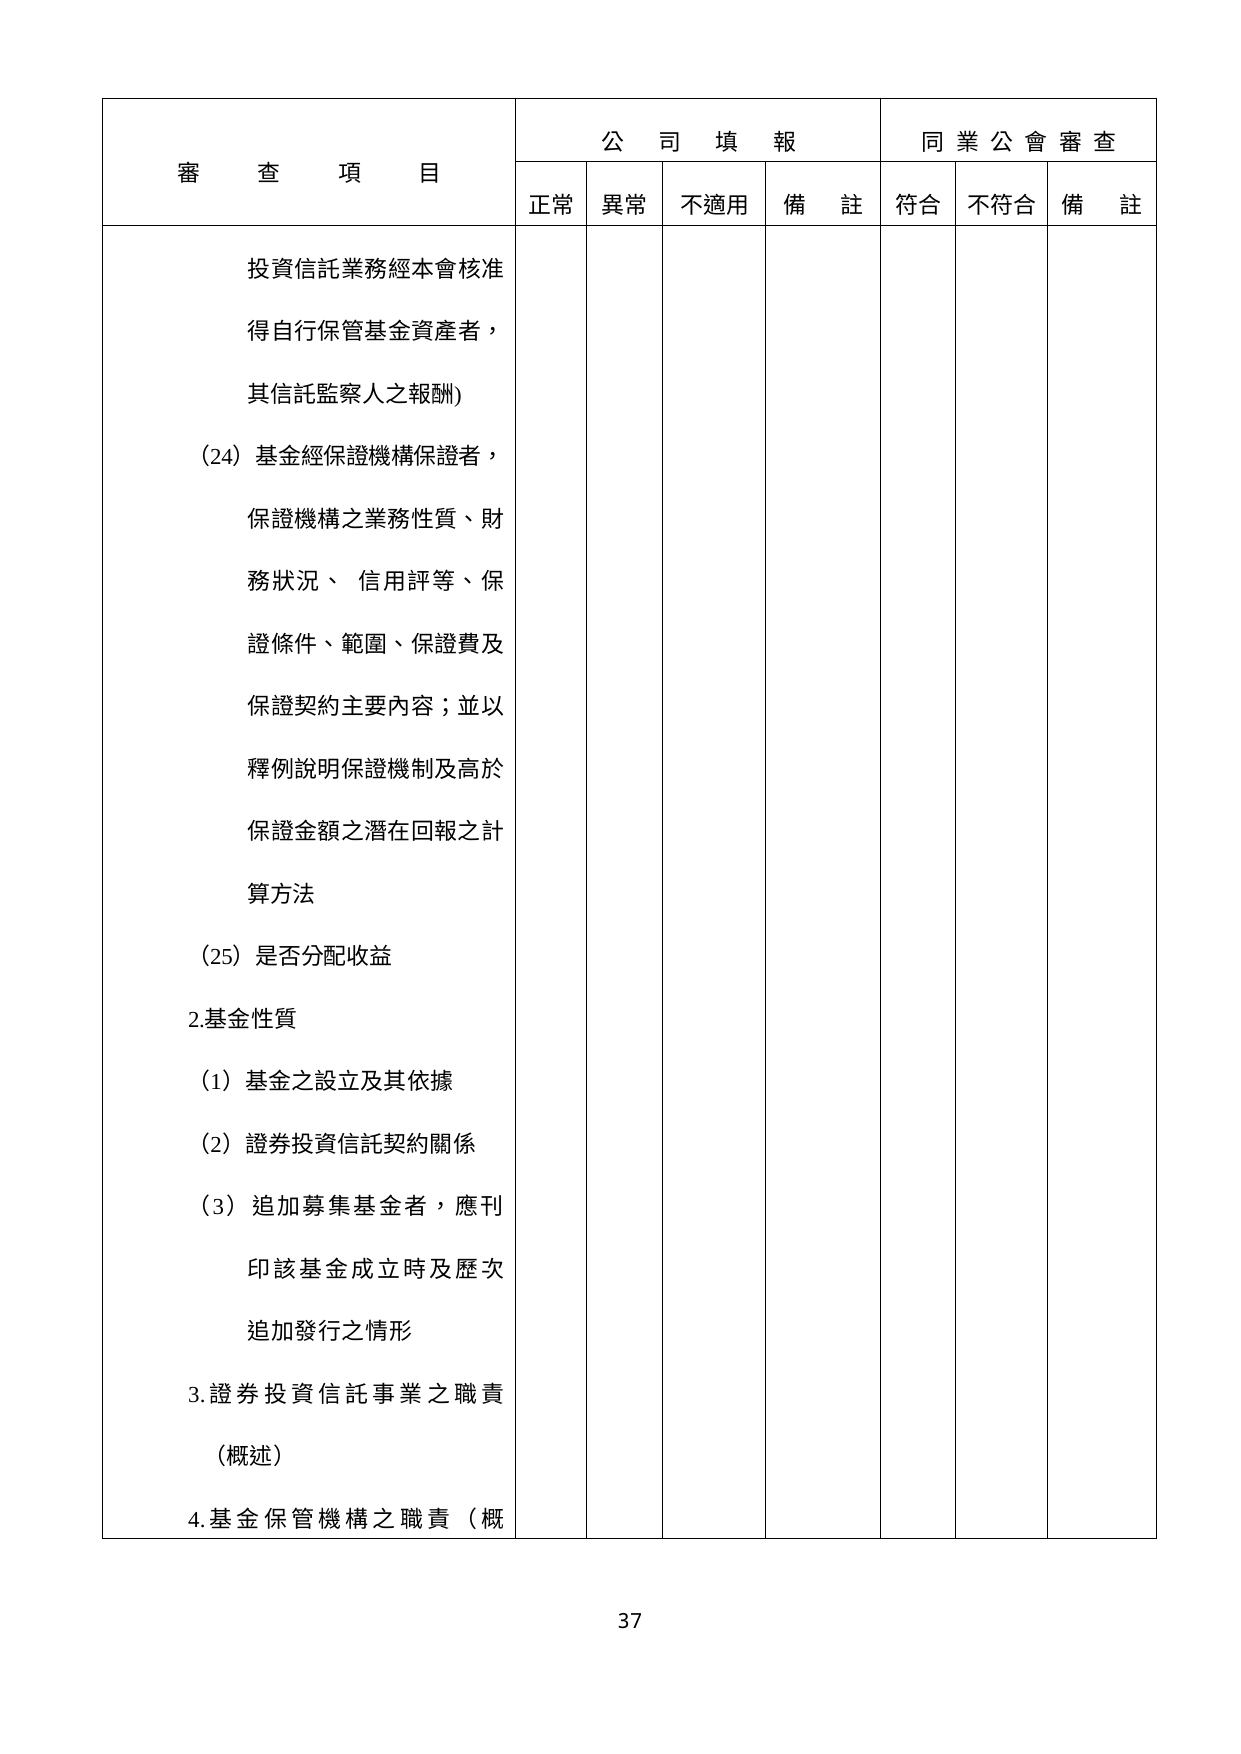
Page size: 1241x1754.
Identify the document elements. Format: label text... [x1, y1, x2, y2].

table_header 同 業 公 會 審 查 [881, 99, 1156, 161]
table_header 審 查 項 目 [103, 99, 515, 224]
table_cell 不符合 [956, 162, 1047, 224]
table_cell 備 註 [766, 162, 880, 224]
table_cell [587, 226, 662, 1538]
table_cell 備 註 [1048, 162, 1156, 224]
table_cell 符合 [881, 162, 955, 224]
table_cell [956, 226, 1047, 1538]
table_cell 正常 [516, 162, 586, 224]
table_cell [1048, 226, 1156, 1538]
table_cell [766, 226, 880, 1538]
table_cell [663, 226, 765, 1538]
table_cell [881, 226, 955, 1538]
table_cell 不適用 [663, 162, 765, 224]
table_cell 異常 [587, 162, 662, 224]
table_header 公 司 填 報 [516, 99, 880, 161]
table_cell 【公開說明書】（追加募集案僅需檢附公開說明書修正對照表） ※下列資料應符合金管會規定之格式 是否依證券投資信託事業募集證券投資信託基金公開說明書應行記載事項準則規定，於所編製公開說明書封面註明係申請（報）用之稿本 是否依證券投資信託事業募集證券投資信託基金公開說明書應行記載事項準則規定，記載下列事項： （一）編製目錄及頁次 （二）封面依序刊印事項： 1.基金名稱（保本型基金應用括弧以不同顏色顯著字體標明保本比率及基金之類型(保證型或保護型)） 2.基金種類（股票型、債券型、平衡型、保本型、組合型、指數型、指數股票型（Exchange Traded Fund；ETF）、貨幣市場基金、傘型或其他經金融監督管理委員會（以下簡稱金管會）核定者 3.基本投資方針 4.基金型態（開放式或封閉式） 5.基金投資國外地區者，註明「投資國外」 6.基金以外幣計價者，註明本基金以______幣計價 7.本次核准發行總面額 8.本次核准發行受益權單位數 9.保本型基金為保證型者，保證機構之名稱 10.證券投資信託事業之名稱 11.以顯著方式刊印下列文字： （1）「本基金經金融監督管理委員會核准或同意生效，惟不表示本基金絕無風險。本證券投資信託事業以往之經理績效不保證本基金之最低投資收益；本證券投資信託事業除盡善良管理人之注意義務外，不負責本基金之盈虧，亦不保證最低之收益」 （2）保本型基金為保證型者，應刊印「本基金經金融監督管理委員會核准或同意生效，惟不表示本基金絕無風險。投資人持有本基金至到期日時，始可享有_____%的本金保證。投資人於到期日前買回者或有本基金信託契約第__條第一款至第六款應終止之情事者，不在保證範圍，投資人應承擔整個投資期間之相關費用，並依當時淨值計算買回價格。投資人應了解到期日前本基金之淨值可能因市場因素而波動。投資人在進行交易前，應確定已充分瞭解本基金之風險與特性。」等文字。 （3）保本型基金為保護型者，應刊印「本基金無提供保證機構保證之機制，係透過投資工具達成保護本金之功能。本基金經金融監督管理委員會核准或同意生效，惟不表示本基金絕無風險。投資人持有本基金至到期日時，始可享有_____%的本金保護。投資人於到期日前買回者或有本基金信託契約第___條應提前終止之情事者，不在保護範圍，投資人應承擔整個投資期間之相關費用，並依當時淨值計算買回價格。投資人應了解到期日前本基金之淨值可能因市場因素而波動，因保護並非保證，投資標的之發行人違約或發生信用風險等因素，將無法達到本金保護之效果，投資人在進行交易前，應確定已充分瞭解本基金之風險與特性。」等文字，後段文字並應以加大粗黑字體或不同顏色等特別顯著方式刊印。 （4）非投資等級債券基金應以不同顏色顯著字體方式，載明適合之投資人屬性，並刊印「投資人投資非投資等級債券基金不宜占其投資組合過高之比重」，及「本基金經金融監督管理委員會核准，惟不表示絕無風險。由於非投資等級債券之信用評等未達投資等級或未經信用評等，且對利率變動的敏感度甚高，故本基金可能會因利率上升、市場流動性下降，或債券發行機構違約不支付本金、利息或破產而蒙受虧損。本基金不適合無法承擔相關風險之投資人。基金經理公司以往之經理績效不保證基金之最低投資收益；基金經理公司除盡善良管理人之注意義務外，不負責本基金之盈虧，亦不保證最低之收益，投資人申購前應詳閱基金公開說明書。」等文字。 （5）環境、社會及治理相關主題基金，應刊印「本基金屬環境、社會及治理相關主題基金，永續相關重要發行資訊之揭露請詳見第__頁至第__頁」，定期評估資訊將於公司網站（https://）公告。 （6）有關本基金運用限制及投資風險之揭露請詳見第__頁至第__頁 （7）固定收益基金應以粗體字警示投資人投資基金應注意之風險，並應補充包含債券發行人違約之信用風險 （8）本公開說明書之內容如有虛偽或隱匿之情事者，應由本證券投資信託事業與負責人及其他曾在公開說明書上簽章者依法負責 （9）查詢本公開說明書之網址，包括本會指定之資訊申報網站之網址及公司揭露公開說明書相關資料之網址 （※公開資訊觀測站網址應為https://mops.twse.com.tw/mops/web/index） （10）信託業兼營證券投資信託業務經本會核准得自行保管基金資產者，應標明自行保管及設有信託監察人之字句 12.刊印日期 （三）封裡依序刊印下列事項： 1.證券投資信託事業總公司之名稱、地址、網址及電話，發言人之姓名、職稱、聯絡電話及電子郵件信箱 2.基金保管機構之名稱、地址、網址及電話。（信託業兼營證券投資信託業務經本會核准得自行保管基金資產者，載明信託監察人之姓名或名稱、地址、網址或電子郵件信箱及電話） 3.受託管理機構之名稱、地址、網址及電話 4.國外投資顧問公司之名稱、地址、網址及電話 5.國外受託保管機構之名稱、地址、網址及電話 6.基金經保證機構保證者，保證機構之名稱、地址、網址及電話 7.受益憑證簽證機構之名稱、地址、網址及電話 8.受益憑證事務代理機構之名稱、地址、網址及電話 9.基金之財務報告簽證會計師姓名、事務所名稱、地址、網址及電話 10.證券投資信託事業或基金經信用評等機構評等者，信用評等機構之名稱、地址、網址及電話 11.公開說明書之陳列處所、分送方式及索取之方法 （四）封底應刊印事項： 證券投資信託事業及其負責人簽章或蓋章 （五）基金概況應刊印事項： 1.基金簡介 （1）發行總面額 （2）受益權單位總數 （3）每受益權單位面額 （4）得否追加發行 （5）成立條件(有成立日期者，亦一併列明) （6）預定發行日期 （7）存續期間 （8）投資地區及標的 (保本型基金應列示投資固定收益商品及證券相關商品之預估投資比率、投資商品之發行者、交易對象及參與率等) （9）基本投資方針及範圍簡述 （10）投資策略及特色之重點摘述 （11）本基金適合之投資人屬性分析 （12）銷售開始日 （13）銷售方式 （14）銷售價格 （15）最低申購金額 （16）證券投資信託事業為防制洗錢而可能要求申購人提出之文件及拒絕申購之情況 （17）買回開始日（保本型基金敍明接受買回之方式及因應買回處分資產之程序） （18）買回費用 （19）買回價格 （20）短線交易之規範及處理 ※應包含短線交易之定義、買回費率、買回費用計算方式及短線交易案例說明等事項 （21）基金營業日之定義 （22）經理費（保本型基金之經理費率應以明顯字體列示） （23）保管費(信託業兼營證券投資信託業務經本會核准得自行保管基金資產者，其信託監察人之報酬) （24）基金經保證機構保證者，保證機構之業務性質、財務狀況、 信用評等、保證條件、範圍、保證費及保證契約主要內容；並以釋例說明保證機制及高於保證金額之潛在回報之計算方法 （25）是否分配收益 2.基金性質 （1）基金之設立及其依據 （2）證券投資信託契約關係 （3）追加募集基金者，應刊印該基金成立時及歷次追加發行之情形 3.證券投資信託事業之職責（概述） 4.基金保管機構之職責（概述） （信託業兼營證券投資信託業務經本會核准得自行保管基金資產者，應記載信託監察人之職責） 5.基金保證機構之職責(概述) 6.基金投資 （1）基金投資方針及範圍。 ※債券型基金者，應敘明其資產組合及持有固定收益證券部位之加權平均存續期間管理策略 （2）證券投資信託事業運用基金投資之決策過程、基金經理人之姓名、主要經(學)歷及權限。基金經理人同時管理其他基金者，應揭露所管理之其他基金名稱及所採取防止利益衝突之措施 ※基金經理人主要經歷應加註起迄時間 ※基金經理人管理1檔基金以上者，請詳述公司實際採行之防範措施 ※請同業公會確認基金經理人符合證券投資信託事業負責人與業務人員管理規則第5條資格、資格條件符合最新法令規定及已接受6小時期貨暨選擇權相關法規之職前及在職訓練課程（請查詢最新受訓紀錄） （3）證券投資信託事業運用基金，將基金之管理業務複委任第三人處理者，應敘明複委任業務情形及受託管理機構對受託管理業務之專業能力 （4）證券投資信託事業運用基金，委託國外投資顧問公司提供投資顧問服務，應敘明國外投資顧問公司提供基金顧問服務之專業能力 （5）基金運用之限制 ※有關各投資標的信用評等之規定，勿分散說明，集中陳述為宜。 （6）基金參與股票發行公司股東會行使表決權之處理原則及方法 是否符合證券投資信託事業管理規則第19條第2項第6款及證券投資信託事業負責人與業務人員管理規則第13條第2項第6款規定證券投資信託事業及其負責人、部門主管、分支機構經理人、其他業務人員或受僱人，不得轉讓出席股東會委託書或藉行使基金持有股票之投票表決權，收受金錢或其他利益 是否依證券投資信託事業管理規則第23條第4項規定，出席股東會行使表決權並應作成書面紀錄，循序編號建檔並至少保存5年 （7）組合基金參與子基金之受益人大會行使表決權之處理原則及方法 經理公司應依據子基金之信託契約或公開說明書之規定行使表決權，並基於受益人之最大利益，支持子基金經理公司所提之議案。但子基金之經理公司所提之議案有損及受益人權益之虞者，得依經理公司董事會之決議辦理 經理公司不得轉讓或出售子基金之受益人大會表決權。經理公司之董事、監察人、經理人、業務人員及其他受僱人員，亦不得轉讓或出售該表決權，收受金錢或其他利益 （8）基金投資國外地區者，應刊印下列事項： ※下列說明資料應更新至最新資料 主要投資地區（國）經濟環境簡要說明 經濟發展及各主要產業概況 外匯管理及資金匯出入規定 最近3年當地幣值對美元匯率之最高、最低數額及其變動情形 主要投資證券市場簡要說明下列資料 ※是否依證券投資信託事業募集證券投資信託基金公開說明書應行記載事項準則規定之格式填列 最近2年發行及交易市場概況 最近2年市場之週轉率及本益比 市場資訊揭露效率(包括時效性及充分性)之說明 證券之交易方式 投資國外證券化商品或新興產業者，應敘明該投資標的或產業最近2年國外市場概況 證券投資信託事業對基金之外匯收支從事避險交易者，應敘明其避險方法 基金投資國外地區者，證券投資信託事業應說明配合本基金出席所投資外國股票（或基金）發行公司股東會（受益人會議）之處理原則及方法 7.保本型基金： （1）相關投資連結標的之性質 （2）本基金之設定參數，含參與比率及投資期間，並註明實際參與率釐定之時間，以及通知受益人之方式 （3）保護型基金未設立保證機構，應載明本基金無提供保證機構保證之機制，係透過投資工具達成保護本金之功能。 （4）保護型基金應明定，因應受益人提前請求買回而處分資產及到期日時，達成保護本金之控管機制 8.指數型基金及指數股票型基金： （1）指數編製方式及經理公司追蹤、模擬或複製表現之操作方式，包含調整投資組合方式，以及基金投資於指數具代表性之成分證券樣本時，為使該樣本明確反映指數整體特色之抽樣及操作方式 （2）基金表現與標的指數表現之差異比較，其比較方式應載明其定義及計算公式 9.傘型基金： 各子基金之投資範圍、主要區隔及異同分析；其應記載事項之內容為各子基金所共通者，得標註各子基金皆同，免重複列示，其應記載事項之內容為各子基金不同者，應分別列示，並比較其差異 10.外幣計價基金： 敍明本基金計價、申購及買回之幣別，匯率適用時點及使用之匯率資訊取得來源 11.環境、社會及治理相關主題基金： （1）投資目標與衡量標準：本基金之主要永續投資重點和目標，所採用環境、社會及治理標準或原則與投資重點關連性。基金應設定一個或多個永續投資目標，並具體說明衡量實現永續投資目標實現程度之評量指標。 （2）投資策略與方法：經理公司為達成永續投資目標所採用投資策略類型，將環境、社會及治理因素納入投資流程之具體作法，對環境、社會及治理相關因素之考慮過程，以及衡量該等因素之評估衡量方法。 （3）投資比例配置：本基金持有符合環境、社會及治理相關投資重點之標的占基金淨資產價值之最低投資比重，並說明如何確保基金資產整體運用不會對永續投資目標造成重大損害。 （4）參考績效指標：若本基金有設定環境、社會及治理績效指標，應說明該指標之特性，以及該指標是否與本基金之相關環境、社會及治理投資重點保持一致。 （5）排除政策：本基金之投資是否有排除政策及排除的類型。 （6）風險警語：本基金之環境、社會及治理投資重點之相關風險描述。 （7）盡職治理參與：本基金所適用盡職治理政策及執行方式，以及經理公司盡職治理報告之查詢方法或途徑。 （8）定期揭露：經理公司募集發行本基金後，應於年度結束後二個月，每年在公司網站上向投資人揭露下列定期評估資訊，並揭露查詢基金定期評估資訊之網址，以及經理公司揭露盡職治理報告書相關資料之網址： 本基金資產組成符合所定環境、社會及治理投資策略與篩選標準之實際投資比重。 如有設定績效參考指標，應比較本基金採用環境、社會及治理篩選標準與績效指標對成分證券篩選標準兩者間的差異。 本基金為達到永續投資重點和目標，而採取盡職治理行動。 （9）其他本會規定應行記載事項。 12.投資風險揭露要素事項： （1）類股過度集中之風險 （2）產業景氣循環之風險 （3）流動性風險 （4）外匯管制及匯率變動之風險 （5）投資地區政治、經濟變動之風險 （6）商品交易對手及保證機構之信用風險 （7）投資結構式商品之風險 （8）其他投資標的或特定投資策略之風險 （9）從事證券相關商品交易之風險 （10）出借所持有之有價證券或借入有價證券之相關風險 （11）其他投資風險 13.收益分配 （1）分配之項目 （2）分配之時間 （3）給付之方式 14.申購受益憑證 （1）申購程序、地點及截止時間 （2）申購價金之計算及給付方式 ※申購手續費之計算方式應詳細說明之 （3）受益憑證之交付 （4）證券投資信託事業不接受申購或基金不成立時之處理 15.買回受益憑證 （1）買回程序、地點及截止時間。 ※買回截止時間應載明「除能證明投資人係於截止時間前提出買回申請者，逾時申請應視為次一買回申請日之買回申請」 （2）買回價金之計算 ※訂定基金短線交易買回費率及收取買回費用之計算方式。短線交易規範應公平對待所有受益人。 （3）買回價金給付之時間及方式 （4）受益憑證之換發 （5）買回價金遲延給付之情形 ※應增列恢復計算基金之買回價格規定 （6）買回撤銷之情形 16.受益人之權利及負擔 （1）受益人應有之權利內容 （2）受益人應負擔費用之項目及其計算、給付方式 ※應包含短線交易費用之給付方式 （3）受益人應負擔租稅之項目及其計算、繳納方式 是否符合修正後財政部81.4.23財稅第811663751號函、財政部91.11.27台財稅字第0910455815號令及其他相關最新法令規定 （4）受益人會議 召集事由 召集程序 決議方式 17.基金之資訊揭露 （1）依法令及證券投資信託契約規定應揭露之資訊內容 是否符合證券投資信託契約規定 （2）資訊揭露之方式、公告及取得方法。 ※資訊揭露之公告，應依相關規定分別將所有應公告之事項及選定之公告方式各別列示，以利投資人查詢 （3）證券投資信託事業申請募集指數型基金及指數股票型基金者，應記載投資人取得指數組成調整、基金與指數表現差異比較等最新基金資訊及其他重要資訊之途徑。 18.基金運用狀況 ※是否依證券投資信託事業募集證券投資信託基金公開說明書應行記載事項準則規定之格式填列 （1）投資情形（列示公開說明書刊印日前1個月月底基金資料） 淨資產總額之組成項目、金額及比率 投資單一股票金額占基金淨資產價值百分之一以上者，列示該股票之名稱、股數、每股市價、投資金額及投資比率 投資單一債券金額占基金淨資產價值百分之一以上者，列示該債券之名稱、投資金額及投資比率 組合型基金投資單一子基金金額佔基金淨資產價值百分之一以上者，列示該子基金名稱、經理公司、基金經理人、經理費費率、保管費費率、受益權單位數、每單位淨值、投資受益權單位數、投資比率及給付買回價金之期限 （2）投資績效 最近3年度每單位淨值走勢圖。 最近3年度各年度每受益權單位收益分配之金額。 公開說明書刊印日前1季止，本基金淨資產價值最近3個月、6個月、1年、3年、5年、10年及自基金成立日起算之累計報酬率。指數型基金及指數股票型基金另應載明基金表現與標的指數表現之差異比較 （3）最近2年度本基金之會計師 查核報告，資產負債報告書、投資明細表、收入與費用報告書、可分配收益表、資本帳戶變動表、附註及明細表。 （4）最近年度及公開說明書刊印日前1季止，基金委託證券商買賣有價證券總金額前5名之證券商名稱、支付該證券商手續費之金額。若證券商為該基金之受益人者，應一併揭露其持有基金之受益權單位數及比例 （5）基金接受信用評等機構評等者，應揭露信用評等機構對基金之評等報告 （6）其他應揭露事項 （六）證券投資信託契約主要內容應刊印事項： 1.基金名稱、證券投資信託事業名稱、基金保管機構名稱(信託業兼營證券投資信託業務經本會核准得自行保管基金資產者，其信託監察人之姓名或名稱）及基金存續期間 2.基金發行總面額及受益權單位總數 3.受益憑證之發行及簽證 4.受益憑證之申購 5.基金之成立與不成立 6.受益憑證之上市及終止上市 7.基金之資產 8.基金應負擔之費用 9.受益人之權利、義務與責任 10.證券投資信託事業之權利、義務與責任 11.基金保管機構之權利、義務與責任 (信託業兼營證券投資信託業務經本會核准得自行保管基金資產者，其信託監察人之權利、義務與責任) 12.運用基金投資證券之基本方針及範圍 13.收益分配 14.受益憑證之買回 15.基金淨資產價值及受益權單位淨資產價值之計算 16.證券投資信託事業之更換 17.基金保管機構之更換(信託業兼營證券投資信託業務經本會核准得自行保管基金資產者，其信託監察人之更換) 18.證券投資信託契約之終止 19.基金之清算 20.受益人名簿 21.受益人會議 22.通知及公告 23.證券投資信託契約之修訂 以顯著方式刊印下列文字：「依據證券投資信託及顧問法第20條及證券投資信託事業管理規則第21條第1項規定，證券投資信託事業應於其營業處所及其基金銷售機構營業處所，或以其他經主管機關指定之其他方式備置證券投資信託契約，以供投資人查閱；證券投資信託事業應依投資人之請求，提供證券投資信託契約副本，並得收取工本費新臺幣壹百元」 （七）證券投資信託事業概況應刊印事項： ※是否依證券投資信託事業募集證券投資信託基金公開說明書應行記載事項準則規定之格式填列 1.事業簡介 （1）設立日期 （2）最近3年股本形成經過 （3）營業項目 （4）沿革：最近5年度募集之基金、分公司及子公司之設立、董事監察人或主要股東股權之移轉或更換、經營權之改變及其他重要紀事 2.事業組織(列示公開說明書刊印日前1個月月底證券投資信託事業資料) （1）股權分散情形 股東結構(各類股東之組合比例) 主要股東名單(股權比例5%以上股東之名稱、持股數額及比率 （2）組織系統（證券投資信託事業之組織結構、各主要部門（於信託業為兼營證券投資信託業務部門）所營業務及員工人數) （3）總經理、副總經理及各單位主管（於信託業為兼營證券投資信託業務部門主管）之姓名、就任日期、持有證券投資信託事業之股份數額及比例、主要經(學)歷、目前兼任其他公司之職務。 （4）董事及監察人之姓名、選任日 期、任期、選任時及現在持有證券投資信託事業股份數額及比率、主要經(學)歷 3.利害關係公司揭露：列示公開說明書刊印日前1個月月底與證券投資信託事業有下列情事之公司： （1）與證券投資信託事業具有公司法第6章之1所定關係者 （2）證券投資信託事業董事、監察人或綜合持股達5%以上之股東 （3）前目人員或證券投資信託事業經理人與該公司董事、監察人、經理人或持有已發行股份10%以上股東為同1人或具有配偶關係者 4.營運情形 （1）列示刊印日前1個月月底，證券投資信託事業經理其他基金之名稱、成立日、受益權單位數、淨資產金額及每單位淨資產價值 （2）最近2年度證券投資信託事業之會計師查核報告、資產負債表、損益表及股東權益變動表 5.受處罰之情形（列示最近2年證券投資信託事業受本會處分及糾正之時間及詳情） 6.訴訟或非訟事件(證券投資信託事業目前尚在繫屬中之重大訴訟、非訟或行政爭訟事件，其結果可能對受益人權益有重大影響者，應揭露其系爭事實、標的金額、訴訟開始日期、主要訴訟當事人及目前處理情形 （八）受益憑證銷售及買回機構之名稱、地址及電話 （九）其他本會規定應特別記載之事項： 1.證券投資信託事業遵守中華民國證券投資信託暨顧問商業同業公會會員自律公約之聲明書 2.證券投資信託事業內部控制制度聲明書 3.證券投資信託事業就公司治理運作情形載明下列事項： （1）董事會之結構及獨立性 （2）董事會及經理人之職責 （3）監察人之組成及職責 （4）利害關係人之權利及關係 （5）對於法令規範資訊公開事項之詳細情形 （6）其他公司治理之相關資訊 4.本次發行之基金信託契約與契約範本條文對照表 5.其他本會規定應特別記載之事項 [103, 226, 515, 1538]
table_cell [516, 226, 586, 1538]
